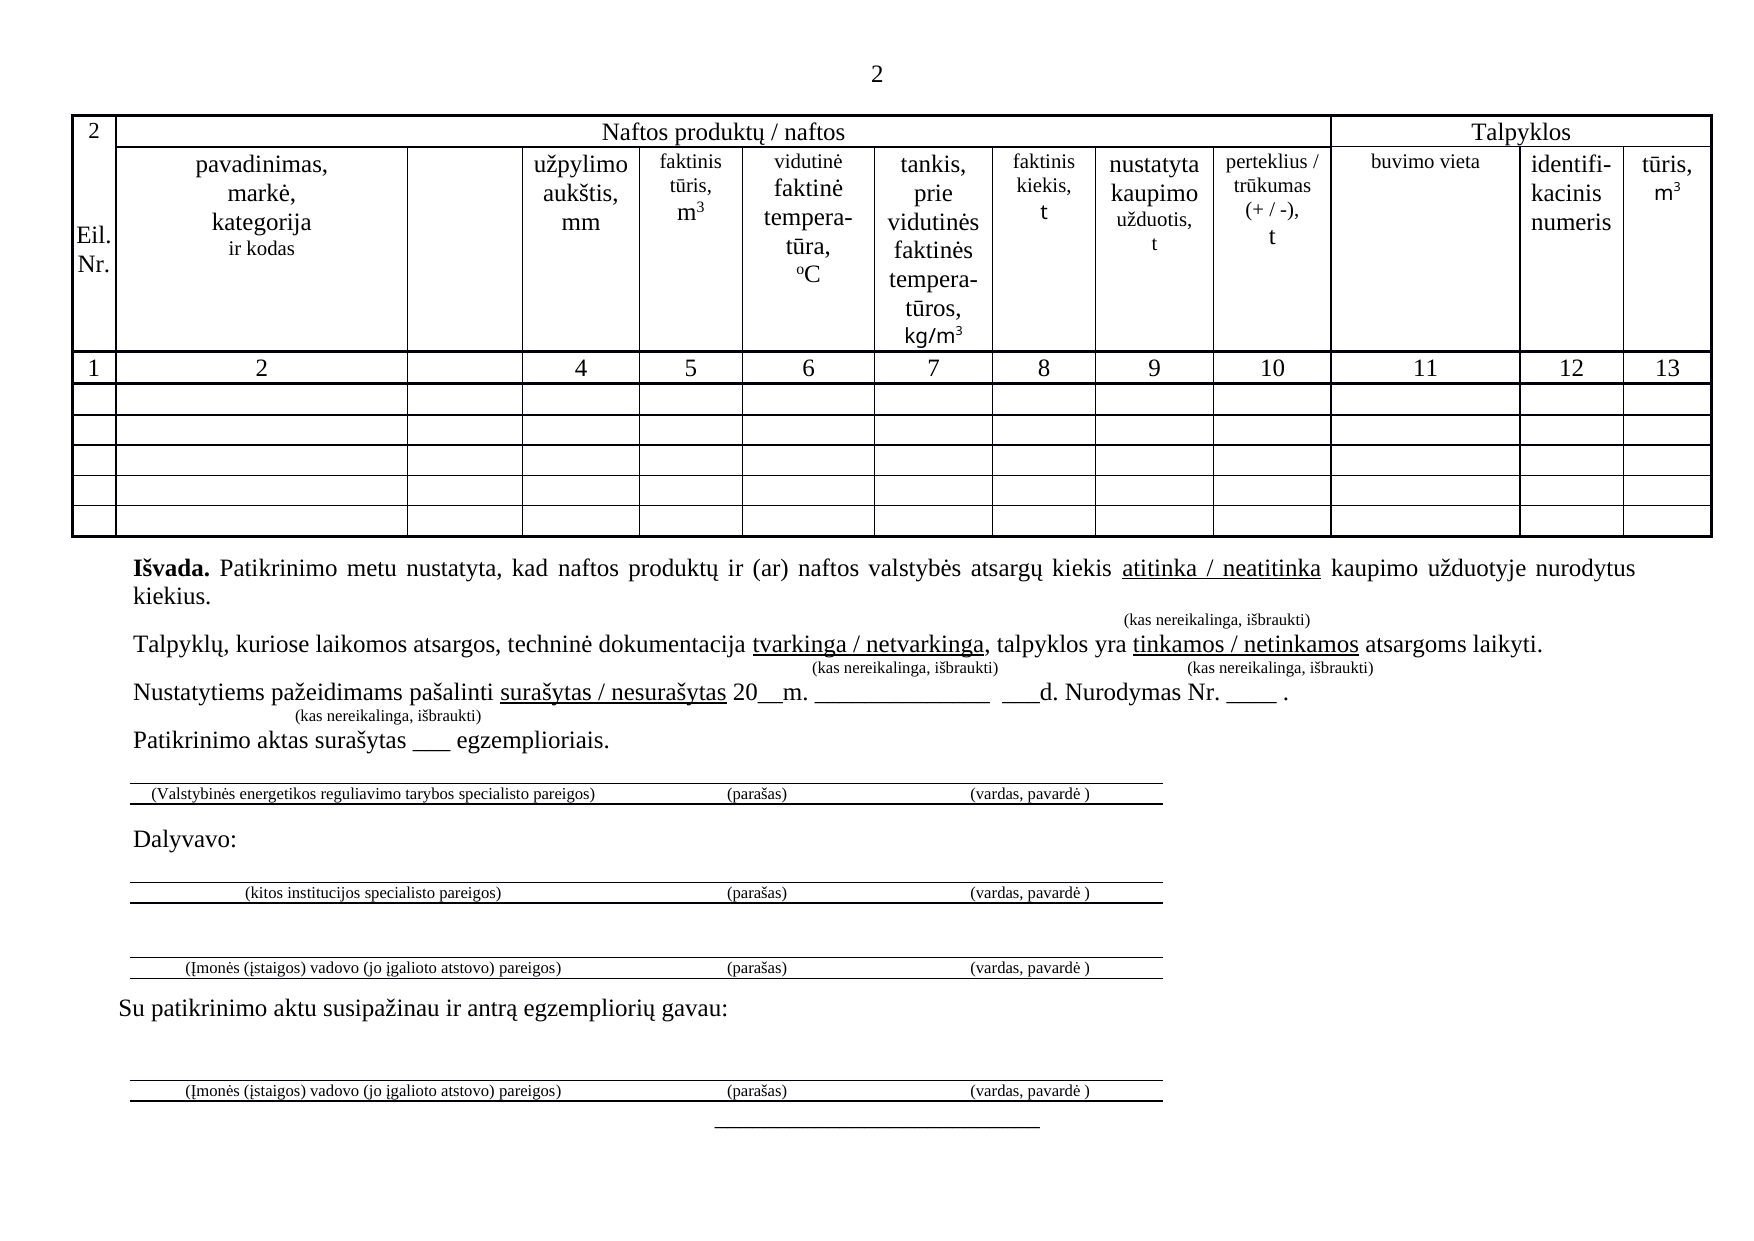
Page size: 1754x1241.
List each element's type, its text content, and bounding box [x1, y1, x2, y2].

table_cell [1214, 416, 1330, 444]
table_cell [1624, 506, 1710, 535]
text Patikrinimo aktas surašytas ___ egzemplioriais. [133, 725, 1636, 754]
table_header [897, 853, 1163, 882]
text Talpyklų, kuriose laikomos atsargos, techninė dokumentacija tvarkinga / netvarkinga, talpyklos yra tinkamos / netinkamos atsargoms laikyti. [133, 629, 1636, 658]
table_cell 12 [1521, 353, 1623, 382]
table_cell [993, 416, 1095, 444]
table_cell [1521, 476, 1623, 505]
table_cell [743, 416, 874, 444]
table_cell (kitos institucijos specialisto pareigos) [130, 883, 617, 902]
table_cell 6 [743, 353, 874, 382]
table_cell [408, 506, 522, 535]
table_cell užpylimo aukštis, mm [523, 148, 639, 350]
table_cell [523, 416, 639, 444]
table_cell [875, 476, 992, 505]
table_cell (parašas) [617, 784, 897, 803]
table_cell [1214, 446, 1330, 474]
table_header [617, 1051, 897, 1079]
table_header [617, 853, 897, 882]
table_cell (vardas, pavardė ) [897, 784, 1163, 803]
table_cell 8 [993, 353, 1095, 382]
table_cell [640, 446, 742, 474]
table_cell (vardas, pavardė ) [897, 1081, 1163, 1100]
table_cell identifi-kacinis numeris [1521, 147, 1623, 350]
table_header [617, 928, 897, 957]
table_cell [1521, 416, 1623, 444]
table_cell [1214, 385, 1330, 414]
table_cell [408, 148, 522, 350]
table_cell [1096, 385, 1213, 414]
table_header [130, 853, 617, 882]
table_cell [640, 506, 742, 535]
text Išvada. Patikrinimo metu nustatyta, kad naftos produktų ir (ar) naftos valstybės atsargų kiekis atitinka / neatitinka kaupimo užduotyje nurodytus kiekius. [133, 553, 1636, 610]
table_cell [743, 446, 874, 474]
table_cell [993, 506, 1095, 535]
table_cell [743, 385, 874, 414]
table_cell [1214, 476, 1330, 505]
text (kas nereikalinga, išbraukti) (kas nereikalinga, išbraukti) [133, 658, 1636, 677]
table_cell 11 [1332, 353, 1519, 382]
table_cell [1332, 416, 1519, 444]
table_cell (Valstybinės energetikos reguliavimo tarybos specialisto pareigos) [130, 784, 617, 803]
text Nustatytiems pažeidimams pašalinti surašytas / nesurašytas 20__m. ______________ ___d. Nurodymas Nr. ____ . [133, 677, 1636, 706]
table_cell [74, 446, 115, 474]
table_cell [875, 506, 992, 535]
table_cell faktinis tūris, m3 [640, 148, 742, 350]
table_cell [408, 385, 522, 414]
table_cell 9 [1096, 353, 1213, 382]
table_cell pavadinimas, markė, kategorija ir kodas [117, 148, 407, 350]
table_cell [1332, 446, 1519, 474]
table_header [897, 1051, 1163, 1079]
table_cell [875, 416, 992, 444]
table_cell [1214, 506, 1330, 535]
table_cell [640, 416, 742, 444]
table_cell [1624, 385, 1710, 414]
table_cell [523, 446, 639, 474]
table_cell [993, 385, 1095, 414]
table_cell [523, 476, 639, 505]
table_cell [1624, 476, 1710, 505]
table_cell [1096, 416, 1213, 444]
table_cell [1521, 506, 1623, 535]
table_cell [74, 476, 115, 505]
table_header Naftos produktų / naftos [117, 117, 1330, 146]
text Dalyvavo: [118, 824, 1636, 853]
table_cell [875, 385, 992, 414]
table_header [130, 754, 617, 783]
text Su patikrinimo aktu susipažinau ir antrą egzempliorių gavau: [118, 993, 1636, 1022]
table_cell [743, 506, 874, 535]
table_cell nustatyta kaupimo užduotis, t [1096, 148, 1213, 350]
table_cell (parašas) [617, 883, 897, 902]
table_cell 13 [1624, 353, 1710, 382]
table_header Talpyklos [1332, 117, 1710, 146]
table_cell [1521, 385, 1623, 414]
table_cell [74, 506, 115, 535]
table_cell [1521, 446, 1623, 474]
table_cell [993, 446, 1095, 474]
table_cell (Įmonės (įstaigos) vadovo (jo įgalioto atstovo) pareigos) [130, 958, 617, 977]
table_cell 5 [640, 353, 742, 382]
table_header 2 Eil. Nr. [74, 117, 115, 350]
table_cell [1624, 416, 1710, 444]
table_cell [1096, 446, 1213, 474]
table_cell perteklius / trūkumas (+ / -), t [1214, 148, 1330, 350]
table_cell [1096, 476, 1213, 505]
table_cell (Įmonės (įstaigos) vadovo (jo įgalioto atstovo) pareigos) [130, 1081, 617, 1100]
table_cell [523, 385, 639, 414]
table_cell [117, 506, 407, 535]
table_cell [408, 446, 522, 474]
table_cell [117, 416, 407, 444]
table_cell 10 [1214, 353, 1330, 382]
table_cell 1 [74, 353, 115, 382]
table_cell [408, 476, 522, 505]
table_cell [523, 506, 639, 535]
table_cell (parašas) [617, 1081, 897, 1100]
table_cell [408, 416, 522, 444]
table_cell [117, 385, 407, 414]
table_cell [408, 353, 522, 382]
text (kas nereikalinga, išbraukti) [133, 706, 1636, 725]
table_cell 2 [117, 353, 407, 382]
text (kas nereikalinga, išbraukti) [133, 610, 1636, 629]
table_cell tūris, m3 [1624, 147, 1710, 350]
table_cell [117, 476, 407, 505]
table_cell 7 [875, 353, 992, 382]
table_cell [1332, 476, 1519, 505]
text __________________________ [118, 1102, 1636, 1131]
table_header [897, 928, 1163, 957]
table_cell [117, 446, 407, 474]
table_cell 4 [523, 353, 639, 382]
table_cell (vardas, pavardė ) [897, 958, 1163, 977]
table_cell (parašas) [617, 958, 897, 977]
table_cell [640, 476, 742, 505]
table_cell [74, 385, 115, 414]
table_cell [1332, 385, 1519, 414]
table_header [130, 1051, 617, 1079]
table_header [130, 928, 617, 957]
table_cell [74, 416, 115, 444]
table_cell (vardas, pavardė ) [897, 883, 1163, 902]
table_cell [743, 476, 874, 505]
table_cell faktinis kiekis, t [993, 148, 1095, 350]
table_cell [640, 385, 742, 414]
table_cell [1624, 446, 1710, 474]
table_header [617, 754, 897, 783]
table_cell vidutinė faktinė tempera- tūra, oC [743, 148, 874, 350]
table_header [897, 754, 1163, 783]
table_cell [1332, 506, 1519, 535]
table_cell [993, 476, 1095, 505]
table_cell [875, 446, 992, 474]
table_cell [1096, 506, 1213, 535]
table_cell buvimo vieta [1332, 147, 1519, 350]
table_cell tankis, prie vidutinės faktinės tempera- tūros, kg/m3 [875, 148, 992, 350]
